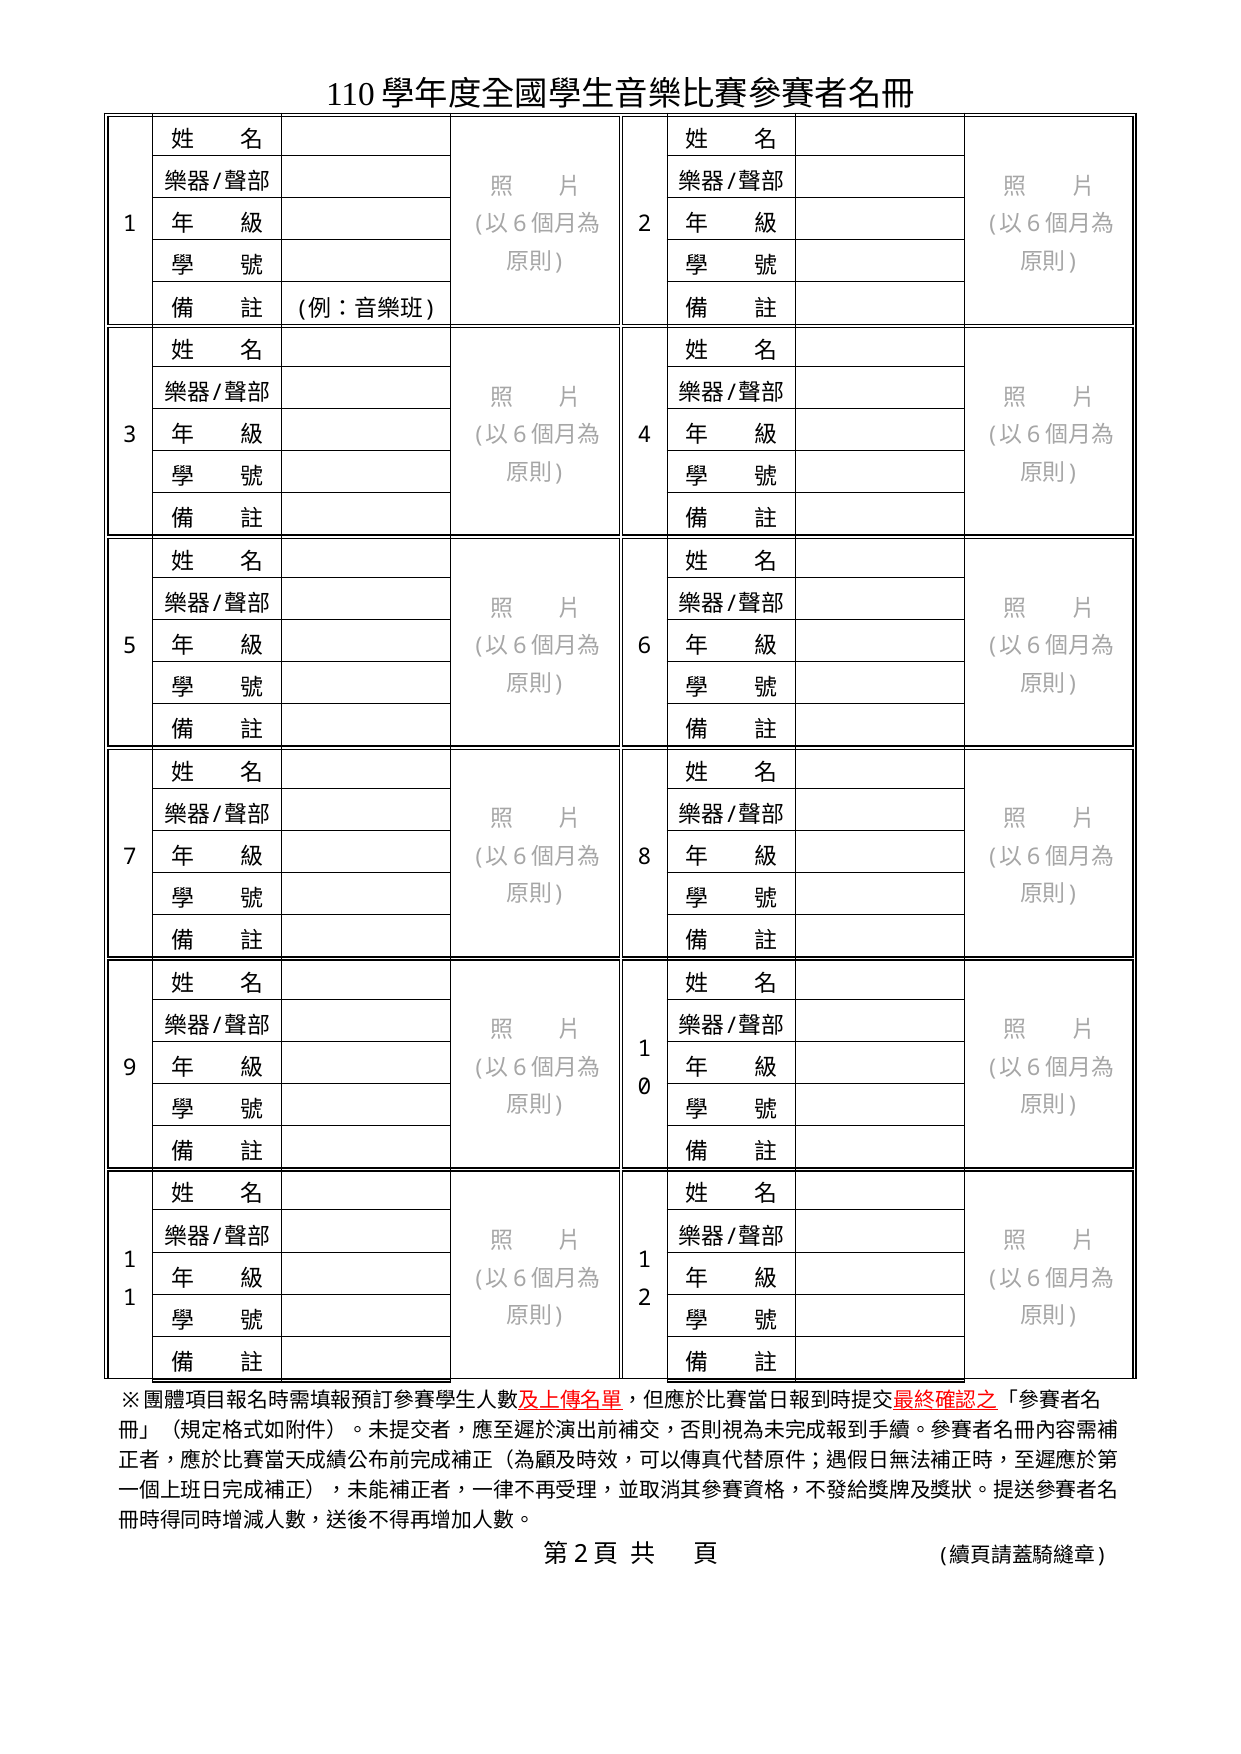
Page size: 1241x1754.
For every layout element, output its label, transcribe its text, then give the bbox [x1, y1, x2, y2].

table_cell [282, 750, 450, 787]
table_cell [282, 367, 450, 408]
table_cell 5 [109, 539, 152, 745]
table_cell [796, 1337, 964, 1378]
table_cell 備 註 [668, 1126, 795, 1167]
table_cell [282, 451, 450, 492]
table_cell 樂器/聲部 [668, 1210, 795, 1252]
table_cell [796, 539, 964, 577]
table_cell (例：音樂班) [282, 282, 450, 323]
table_header 姓 名 [153, 117, 281, 155]
table_cell 7 [109, 750, 152, 956]
table_cell 樂器/聲部 [153, 367, 281, 408]
table_cell 學 號 [153, 451, 281, 492]
table_cell 年 級 [153, 1253, 281, 1294]
table_cell 照 片 (以6個月為原則) [451, 750, 619, 956]
text 110學年度全國學生音樂比賽參賽者名冊 [118, 75, 1122, 112]
table_cell 年 級 [668, 198, 795, 239]
table_cell [282, 409, 450, 450]
table_cell 年 級 [153, 409, 281, 450]
table_cell 姓 名 [668, 1172, 795, 1209]
table_cell [796, 282, 964, 323]
table_cell [282, 198, 450, 239]
table_cell [282, 1337, 450, 1378]
table_cell 學 號 [668, 1084, 795, 1125]
table_cell [282, 1126, 450, 1167]
table_cell [282, 873, 450, 914]
table_cell 3 [109, 328, 152, 534]
table_cell 照 片 (以6個月為原則) [451, 1172, 619, 1378]
table_header 照 片 (以6個月為原則) [965, 117, 1132, 323]
table_cell 年 級 [668, 409, 795, 450]
table_cell 學 號 [668, 451, 795, 492]
table_cell 樂器/聲部 [668, 1000, 795, 1041]
table_cell 9 [109, 961, 152, 1167]
table_cell 樂器/聲部 [668, 789, 795, 830]
table_cell [796, 1253, 964, 1294]
table_cell [796, 156, 964, 197]
table_cell 照 片 (以6個月為原則) [451, 961, 619, 1167]
text 第2頁 共 頁 (續頁請蓋騎縫章) [118, 1534, 1122, 1570]
table_cell 年 級 [153, 198, 281, 239]
table_cell 樂器/聲部 [668, 156, 795, 197]
table_header [282, 117, 450, 155]
table_cell 照 片 (以6個月為原則) [965, 961, 1132, 1167]
table_cell [282, 915, 450, 956]
table_cell [796, 1210, 964, 1252]
table_cell 年 級 [153, 1042, 281, 1083]
table_cell [282, 539, 450, 577]
table_header 照 片 (以6個月為原則) [451, 117, 619, 323]
table_cell [282, 620, 450, 661]
table_cell 備 註 [668, 704, 795, 745]
table_cell 照 片 (以6個月為原則) [965, 328, 1132, 534]
table_cell [796, 328, 964, 366]
table_cell 學 號 [153, 1295, 281, 1336]
table_cell 照 片 (以6個月為原則) [965, 1172, 1132, 1378]
table_cell [796, 198, 964, 239]
table_cell 學 號 [153, 1084, 281, 1125]
table_cell 樂器/聲部 [153, 578, 281, 619]
table_cell 6 [623, 539, 667, 745]
table_cell [796, 704, 964, 745]
table_cell [796, 367, 964, 408]
table_cell [796, 240, 964, 281]
table_header [796, 117, 964, 155]
table_cell 備 註 [668, 1337, 795, 1378]
table_cell 姓 名 [668, 328, 795, 366]
table_cell 備 註 [153, 1337, 281, 1378]
table_cell 照 片 (以6個月為原則) [451, 539, 619, 745]
table_cell [796, 789, 964, 830]
table_header 姓 名 [668, 117, 795, 155]
table_cell 樂器/聲部 [153, 789, 281, 830]
table_cell [796, 1000, 964, 1041]
table_cell [282, 578, 450, 619]
table_cell 備 註 [153, 282, 281, 323]
table_header 1 [109, 117, 152, 323]
table_cell 樂器/聲部 [153, 1000, 281, 1041]
table_cell 學 號 [153, 873, 281, 914]
table_cell [796, 1172, 964, 1209]
table_cell 學 號 [153, 240, 281, 281]
table_cell 姓 名 [153, 539, 281, 577]
table_cell [796, 409, 964, 450]
table_cell 樂器/聲部 [668, 367, 795, 408]
table_cell 照 片 (以6個月為原則) [451, 328, 619, 534]
table_cell 樂器/聲部 [153, 1210, 281, 1252]
table_cell [282, 831, 450, 872]
table_cell 備 註 [153, 493, 281, 534]
table_cell [282, 156, 450, 197]
table_cell 備 註 [153, 1126, 281, 1167]
table_cell 4 [623, 328, 667, 534]
table_cell 姓 名 [153, 1172, 281, 1209]
table_cell 姓 名 [153, 961, 281, 998]
table_cell [796, 961, 964, 998]
table_cell [282, 1295, 450, 1336]
table_cell 10 [623, 961, 667, 1167]
table_cell [796, 578, 964, 619]
table_cell 學 號 [668, 1295, 795, 1336]
table_cell [282, 1084, 450, 1125]
table_cell [282, 704, 450, 745]
table_cell [796, 750, 964, 787]
table_cell [282, 789, 450, 830]
table_cell 11 [109, 1172, 152, 1378]
table_cell [796, 493, 964, 534]
table_cell 12 [623, 1172, 667, 1378]
table_cell 備 註 [668, 493, 795, 534]
table_cell [796, 915, 964, 956]
table_cell [282, 1253, 450, 1294]
table_cell 學 號 [668, 662, 795, 703]
table_cell [796, 1126, 964, 1167]
table_cell 年 級 [668, 1042, 795, 1083]
table_cell 照 片 (以6個月為原則) [965, 539, 1132, 745]
table_cell 年 級 [668, 1253, 795, 1294]
table_cell 姓 名 [153, 750, 281, 787]
table_cell [796, 873, 964, 914]
table_cell [796, 451, 964, 492]
table_cell [796, 831, 964, 872]
table_cell [796, 1084, 964, 1125]
table_cell [282, 240, 450, 281]
table_cell [282, 1210, 450, 1252]
table_cell 姓 名 [668, 750, 795, 787]
table_cell 年 級 [668, 620, 795, 661]
table_cell 姓 名 [153, 328, 281, 366]
table_cell 8 [623, 750, 667, 956]
table_cell [282, 1172, 450, 1209]
table_cell 姓 名 [668, 961, 795, 998]
table_cell [282, 1042, 450, 1083]
table_cell 樂器/聲部 [153, 156, 281, 197]
table_cell 備 註 [668, 282, 795, 323]
table_cell 備 註 [668, 915, 795, 956]
table_cell 年 級 [153, 620, 281, 661]
table_cell 姓 名 [668, 539, 795, 577]
table_cell [282, 961, 450, 998]
table_cell [796, 1042, 964, 1083]
table_cell [282, 493, 450, 534]
table_cell 學 號 [668, 240, 795, 281]
table_cell 學 號 [153, 662, 281, 703]
text ※團體項目報名時需填報預訂參賽學生人數及上傳名單，但應於比賽當日報到時提交最終確認之「參賽者名冊」（規定格式如附件）。未提交者，應至遲於演出前補交，否則視為未完成報到手續。參賽者名冊內容需補正者，應於比賽當天成績公布前完成補正（為顧及時效，可以傳真代替原件；遇假日無法補正時，至遲應於第一個上班日完成補正），未能補正者，一律不再受理，並取消其參賽資格，不發給獎牌及獎狀。提送參賽者名冊時得同時增減人數，送後不得再增加人數。 [118, 1383, 1122, 1534]
table_header 2 [623, 117, 667, 323]
table_cell 樂器/聲部 [668, 578, 795, 619]
table_cell [282, 662, 450, 703]
table_cell 照 片 (以6個月為原則) [965, 750, 1132, 956]
table_cell 學 號 [668, 873, 795, 914]
table_cell [796, 1295, 964, 1336]
table_cell 備 註 [153, 704, 281, 745]
table_cell [282, 328, 450, 366]
table_cell [282, 1000, 450, 1041]
table_cell [796, 662, 964, 703]
table_cell [796, 620, 964, 661]
table_cell 年 級 [668, 831, 795, 872]
table_cell 備 註 [153, 915, 281, 956]
table_cell 年 級 [153, 831, 281, 872]
